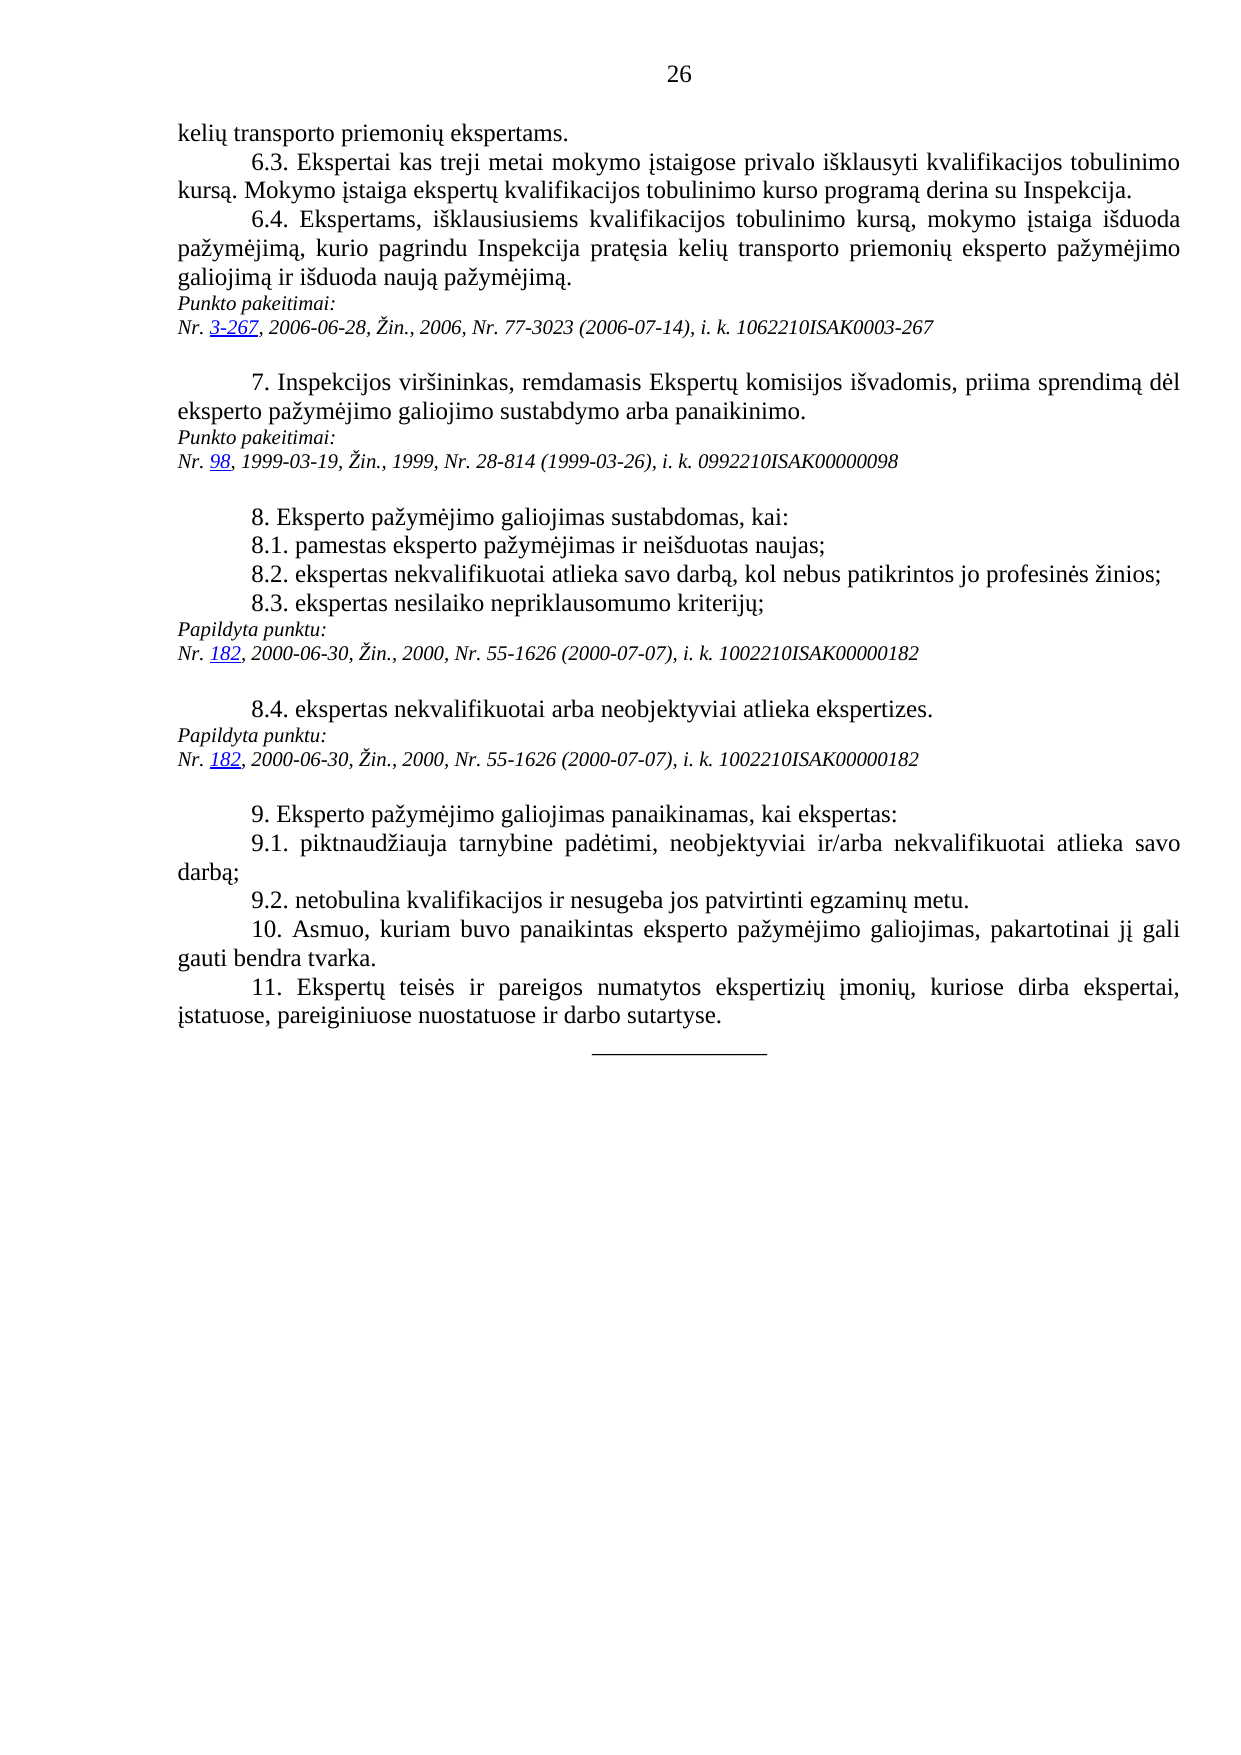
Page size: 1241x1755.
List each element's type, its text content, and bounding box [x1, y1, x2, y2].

text 8.4. ekspertas nekvalifikuotai arba neobjektyviai atlieka ekspertizes. [177, 694, 1181, 722]
text 8.3. ekspertas nesilaiko nepriklausomumo kriterijų; [177, 588, 1181, 617]
text 8.1. pamestas eksperto pažymėjimas ir neišduotas naujas; [177, 531, 1181, 559]
text Punkto pakeitimai: [177, 291, 1181, 315]
text 9. Eksperto pažymėjimo galiojimas panaikinamas, kai ekspertas: [177, 799, 1181, 828]
text Nr. 3-267, 2006-06-28, Žin., 2006, Nr. 77-3023 (2006-07-14), i. k. 1062210ISAK0003-267 [177, 315, 1181, 339]
text 6.4. Ekspertams, išklausiusiems kvalifikacijos tobulinimo kursą, mokymo įstaiga išduoda pažymėjimą, kurio pagrindu Inspekcija pratęsia kelių transporto priemonių eksperto pažymėjimo galiojimą ir išduoda naują pažymėjimą. [177, 204, 1181, 291]
text Papildyta punktu: [177, 617, 1181, 641]
text 9.2. netobulina kvalifikacijos ir nesugeba jos patvirtinti egzaminų metu. [177, 886, 1181, 914]
text 10. Asmuo, kuriam buvo panaikintas eksperto pažymėjimo galiojimas, pakartotinai jį gali gauti bendra tvarka. [177, 914, 1181, 972]
text Punkto pakeitimai: [177, 425, 1181, 449]
text ______________ [177, 1029, 1181, 1058]
text 11. Ekspertų teisės ir pareigos numatytos ekspertizių įmonių, kuriose dirba ekspertai, įstatuose, pareiginiuose nuostatuose ir darbo sutartyse. [177, 972, 1181, 1029]
text Papildyta punktu: [177, 722, 1181, 747]
text 9.1. piktnaudžiauja tarnybine padėtimi, neobjektyviai ir/arba nekvalifikuotai atlieka savo darbą; [177, 828, 1181, 886]
text 8.2. ekspertas nekvalifikuotai atlieka savo darbą, kol nebus patikrintos jo profesinės žinios; [177, 559, 1181, 588]
text 7. Inspekcijos viršininkas, remdamasis Ekspertų komisijos išvadomis, priima sprendimą dėl eksperto pažymėjimo galiojimo sustabdymo arba panaikinimo. [177, 367, 1181, 425]
text Nr. 182, 2000-06-30, Žin., 2000, Nr. 55-1626 (2000-07-07), i. k. 1002210ISAK00000182 [177, 641, 1181, 665]
text 6.3. Ekspertai kas treji metai mokymo įstaigose privalo išklausyti kvalifikacijos tobulinimo kursą. Mokymo įstaiga ekspertų kvalifikacijos tobulinimo kurso programą derina su Inspekcija. [177, 147, 1181, 204]
text Nr. 182, 2000-06-30, Žin., 2000, Nr. 55-1626 (2000-07-07), i. k. 1002210ISAK00000182 [177, 747, 1181, 771]
text Nr. 98, 1999-03-19, Žin., 1999, Nr. 28-814 (1999-03-26), i. k. 0992210ISAK00000098 [177, 449, 1181, 473]
text 8. Eksperto pažymėjimo galiojimas sustabdomas, kai: [177, 502, 1181, 531]
text kelių transporto priemonių ekspertams. [177, 118, 1181, 147]
